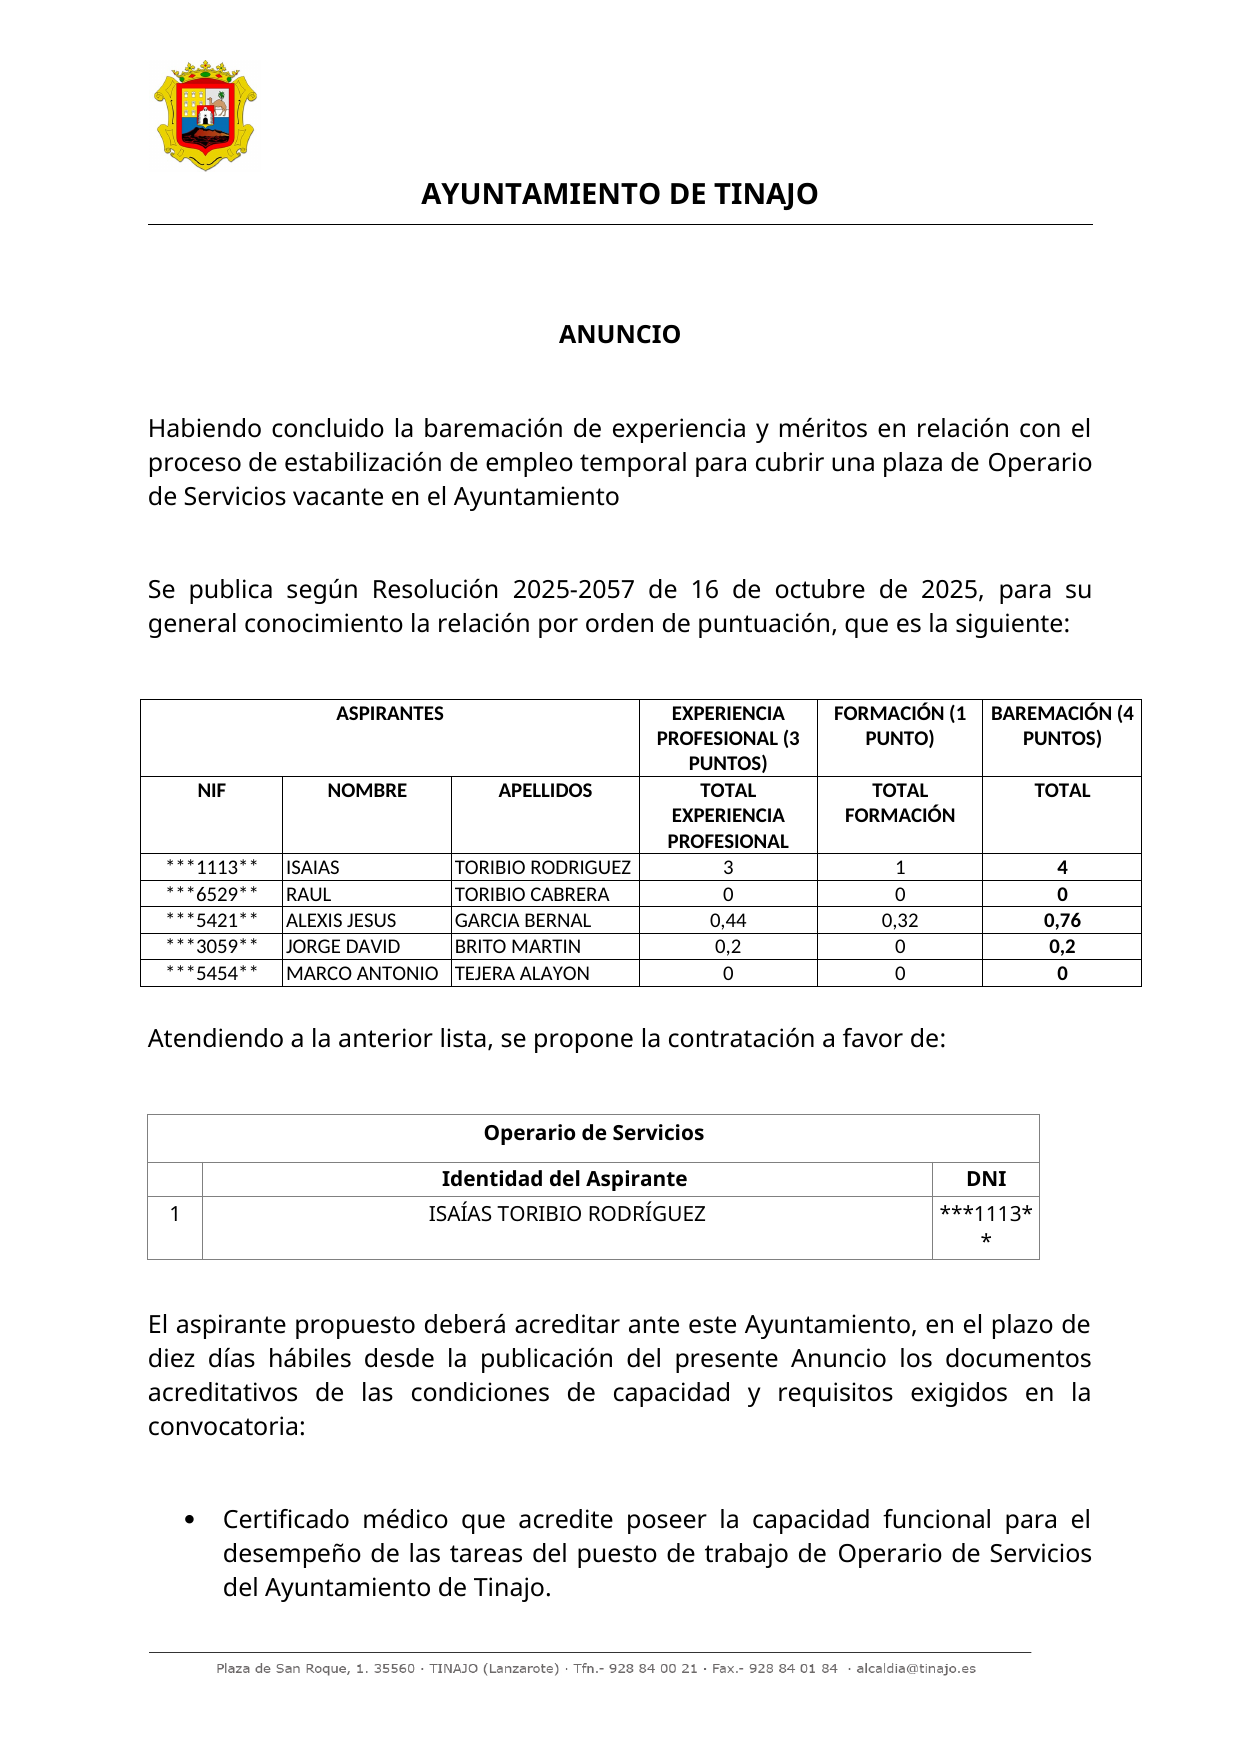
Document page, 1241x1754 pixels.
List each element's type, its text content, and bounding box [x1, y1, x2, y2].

table_cell 0 [818, 960, 982, 986]
table_cell DNI [933, 1163, 1039, 1196]
text Se publica según Resolución 2025-2057 de 16 de octubre de 2025, para su general conocimiento la relación por orden de puntuación, que es la siguiente: [148, 571, 1093, 639]
table_cell ISAÍAS TORIBIO RODRÍGUEZ [203, 1197, 932, 1259]
table_header FORMACIÓN (1 PUNTO) [818, 700, 982, 776]
table_cell APELLIDOS [452, 777, 639, 853]
table_cell TOTAL [983, 777, 1141, 853]
table_cell 1 [148, 1197, 202, 1259]
table_cell RAUL [283, 881, 451, 906]
table_cell 0,32 [818, 907, 982, 933]
picture [149, 60, 261, 172]
table_cell TOTAL EXPERIENCIA PROFESIONAL [640, 777, 817, 853]
table_cell Identidad del Aspirante [203, 1163, 932, 1196]
table_cell 0,2 [983, 934, 1141, 959]
text El aspirante propuesto deberá acreditar ante este Ayuntamiento, en el plazo de diez días hábiles desde la publicación del presente Anuncio los documentos acreditativos de las condiciones de capacidad y requisitos exigidos en la convocatoria: [148, 1306, 1093, 1443]
table_cell ***5454** [141, 960, 282, 986]
list Certificado médico que acredite poseer la capacidad funcional para el desempeño de las tareas del puesto de trabajo de Operario de Servicios del Ayuntamiento de Tinajo. [185, 1502, 1093, 1604]
table_cell 0 [818, 881, 982, 906]
table_header BAREMACIÓN (4 PUNTOS) [983, 700, 1141, 776]
table_cell ***3059** [141, 934, 282, 959]
table_cell 0 [983, 881, 1141, 906]
table_cell 4 [983, 854, 1141, 880]
table_cell 0 [640, 881, 817, 906]
table_cell TORIBIO RODRIGUEZ [452, 854, 639, 880]
table_cell [148, 1163, 202, 1196]
table_cell 3 [640, 854, 817, 880]
text Atendiendo a la anterior lista, se propone la contratación a favor de: [148, 1021, 1093, 1055]
table_header ASPIRANTES [141, 700, 639, 776]
table_header Operario de Servicios [148, 1115, 1039, 1162]
table_cell ***5421** [141, 907, 282, 933]
table_cell 0 [640, 960, 817, 986]
table_cell TOTAL FORMACIÓN [818, 777, 982, 853]
table_header EXPERIENCIA PROFESIONAL (3 PUNTOS) [640, 700, 817, 776]
table_cell TEJERA ALAYON [452, 960, 639, 986]
table_cell 1 [818, 854, 982, 880]
table_cell TORIBIO CABRERA [452, 881, 639, 906]
table_cell BRITO MARTIN [452, 934, 639, 959]
table_cell NOMBRE [283, 777, 451, 853]
table_cell 0 [818, 934, 982, 959]
table_cell 0,2 [640, 934, 817, 959]
table_cell ISAIAS [283, 854, 451, 880]
table_cell ***1113** [141, 854, 282, 880]
picture [149, 1652, 1031, 1693]
table_cell GARCIA BERNAL [452, 907, 639, 933]
table_cell ALEXIS JESUS [283, 907, 451, 933]
text Habiendo concluido la baremación de experiencia y méritos en relación con el proceso de estabilización de empleo temporal para cubrir una plaza de Operario de Servicios vacante en el Ayuntamiento [148, 410, 1093, 512]
table_cell ***1113** [933, 1197, 1039, 1259]
table_cell 0 [983, 960, 1141, 986]
text ANUNCIO [148, 317, 1093, 351]
table_cell 0,76 [983, 907, 1141, 933]
table_cell ***6529** [141, 881, 282, 906]
table_cell 0,44 [640, 907, 817, 933]
table_cell NIF [141, 777, 282, 853]
table_cell JORGE DAVID [283, 934, 451, 959]
table_cell MARCO ANTONIO [283, 960, 451, 986]
